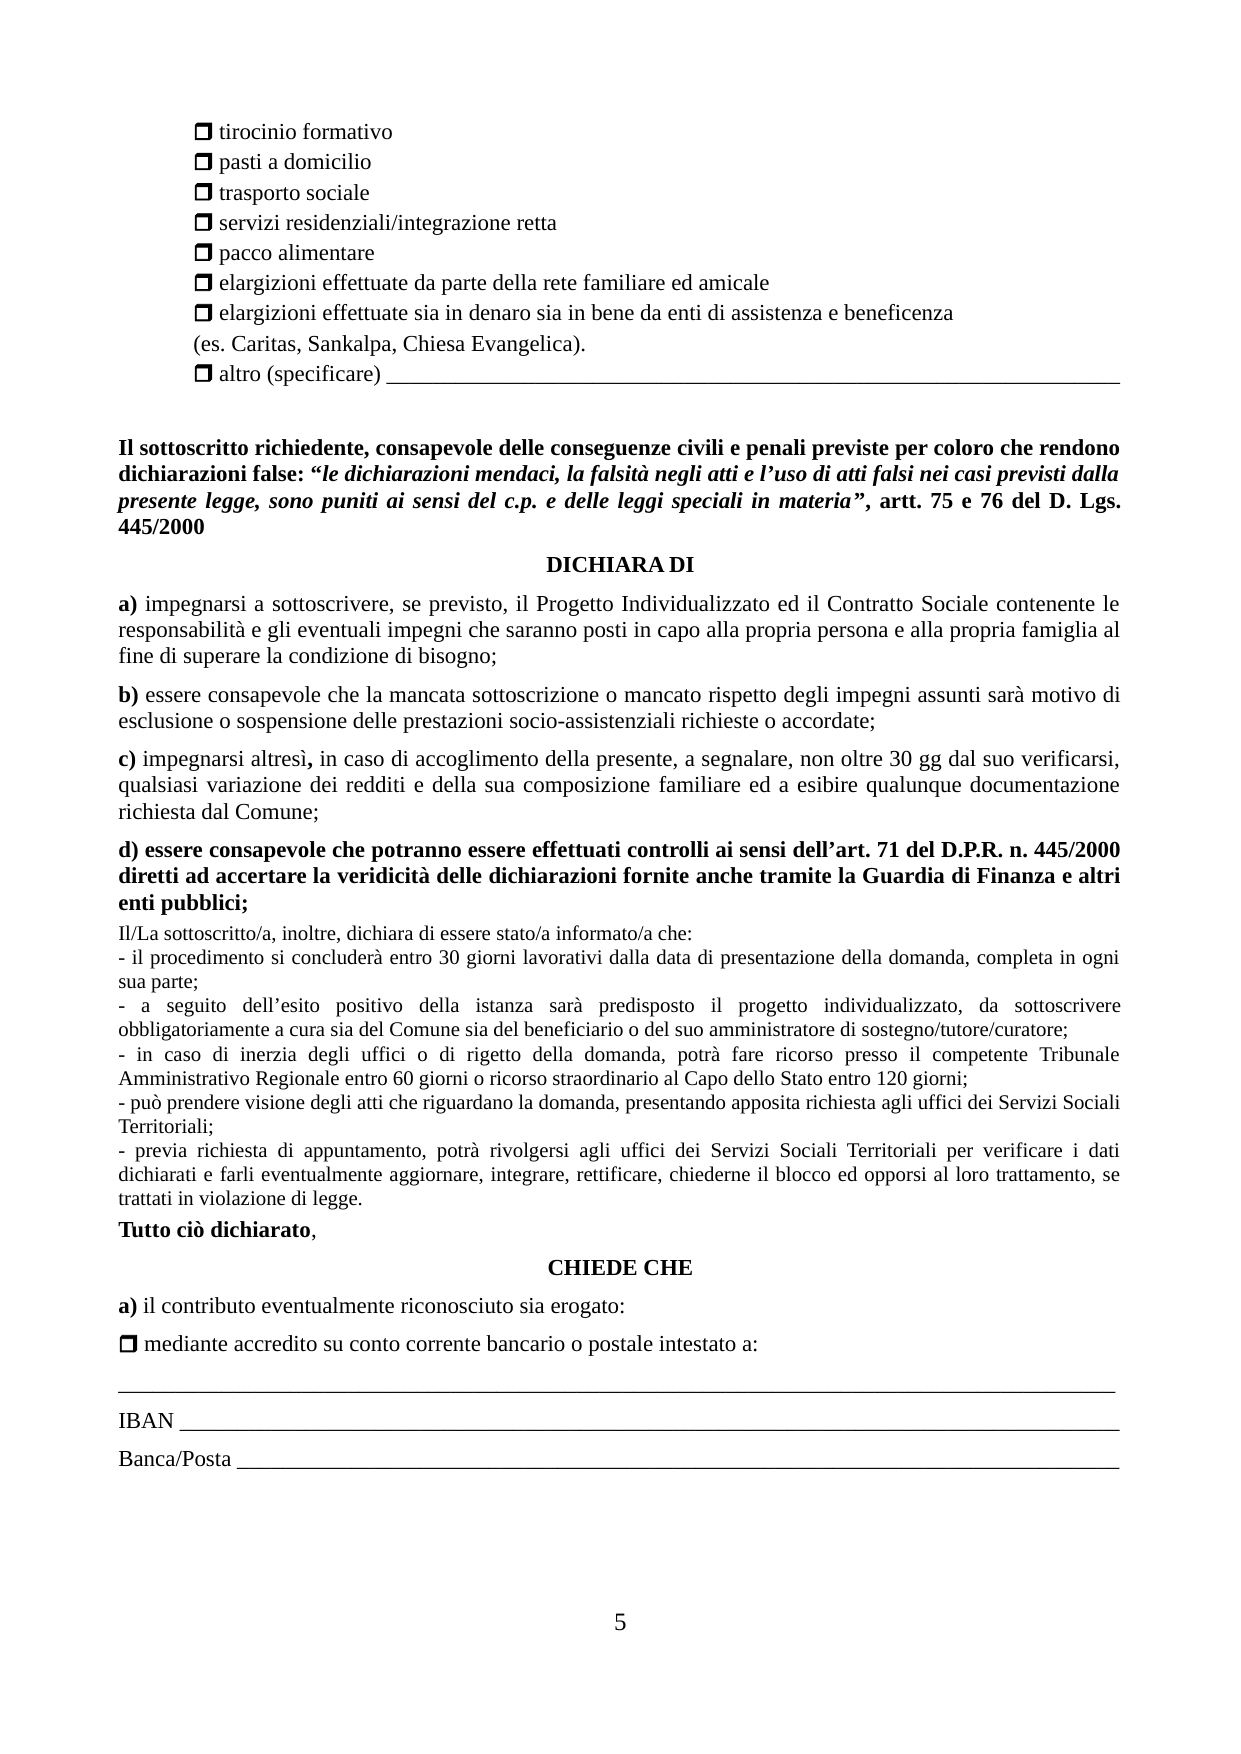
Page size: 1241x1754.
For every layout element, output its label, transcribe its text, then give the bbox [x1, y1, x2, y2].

text c) impegnarsi altresì, in caso di accoglimento della presente, a segnalare, non oltre 30 gg dal suo verificarsi, qualsiasi variazione dei redditi e della sua composizione familiare ed a esibire qualunque documentazione richiesta dal Comune; [118, 745, 1122, 824]
text Tutto ciò dichiarato, [118, 1216, 1122, 1242]
text b) essere consapevole che la mancata sottoscrizione o mancato rispetto degli impegni assunti sarà motivo di esclusione o sospensione delle prestazioni socio-assistenziali richieste o accordate; [118, 681, 1122, 733]
text (es. Caritas, Sankalpa, Chiesa Evangelica). [118, 329, 1122, 356]
text Il/La sottoscritto/a, inoltre, dichiara di essere stato/a informato/a che: [118, 921, 1122, 945]
text CHIEDE CHE [118, 1254, 1122, 1280]
text Banca/Posta _____________________________________________________________________________ [118, 1445, 1122, 1472]
text r servizi residenziali/integrazione retta [118, 209, 1122, 235]
text r tirocinio formativo [118, 118, 1122, 144]
text - in caso di inerzia degli uffici o di rigetto della domanda, potrà fare ricorso presso il competente Tribunale Amministrativo Regionale entro 60 giorni o ricorso straordinario al Capo dello Stato entro 120 giorni; [118, 1041, 1122, 1089]
text r elargizioni effettuate da parte della rete familiare ed amicale [118, 269, 1122, 296]
text r pacco alimentare [118, 239, 1122, 265]
text a) impegnarsi a sottoscrivere, se previsto, il Progetto Individualizzato ed il Contratto Sociale contenente le responsabilità e gli eventuali impegni che saranno posti in capo alla propria persona e alla propria famiglia al fine di superare la condizione di bisogno; [118, 590, 1122, 669]
text r mediante accredito su conto corrente bancario o postale intestato a: [118, 1331, 1122, 1357]
text r pasti a domicilio [118, 148, 1122, 175]
text r trasporto sociale [118, 178, 1122, 205]
text - il procedimento si concluderà entro 30 giorni lavorativi dalla data di presentazione della domanda, completa in ogni sua parte; [118, 945, 1122, 993]
text d) essere consapevole che potranno essere effettuati controlli ai sensi dell’art. 71 del D.P.R. n. 445/2000 diretti ad accertare la veridicità delle dichiarazioni fornite anche tramite la Guardia di Finanza e altri enti pubblici; [118, 836, 1122, 915]
text a) il contributo eventualmente riconosciuto sia erogato: [118, 1292, 1122, 1319]
text IBAN __________________________________________________________________________________ [118, 1407, 1122, 1433]
text _______________________________________________________________________________________ [118, 1369, 1122, 1395]
text DICHIARA DI [118, 551, 1122, 578]
text Il sottoscritto richiedente, consapevole delle conseguenze civili e penali previste per coloro che rendono dichiarazioni false: “le dichiarazioni mendaci, la falsità negli atti e l’uso di atti falsi nei casi previsti dalla presente legge, sono puniti ai sensi del c.p. e delle leggi speciali in materia”, artt. 75 e 76 del D. Lgs. 445/2000 [118, 434, 1122, 539]
text r altro (specificare) ________________________________________________________________ [118, 360, 1122, 386]
text r elargizioni effettuate sia in denaro sia in bene da enti di assistenza e beneficenza [118, 299, 1122, 326]
text - previa richiesta di appuntamento, potrà rivolgersi agli uffici dei Servizi Sociali Territoriali per verificare i dati dichiarati e farli eventualmente aggiornare, integrare, rettificare, chiederne il blocco ed opporsi al loro trattamento, se trattati in violazione di legge. [118, 1138, 1122, 1210]
text - può prendere visione degli atti che riguardano la domanda, presentando apposita richiesta agli uffici dei Servizi Sociali Territoriali; [118, 1089, 1122, 1138]
text - a seguito dell’esito positivo della istanza sarà predisposto il progetto individualizzato, da sottoscrivere obbligatoriamente a cura sia del Comune sia del beneficiario o del suo amministratore di sostegno/tutore/curatore; [118, 993, 1122, 1041]
